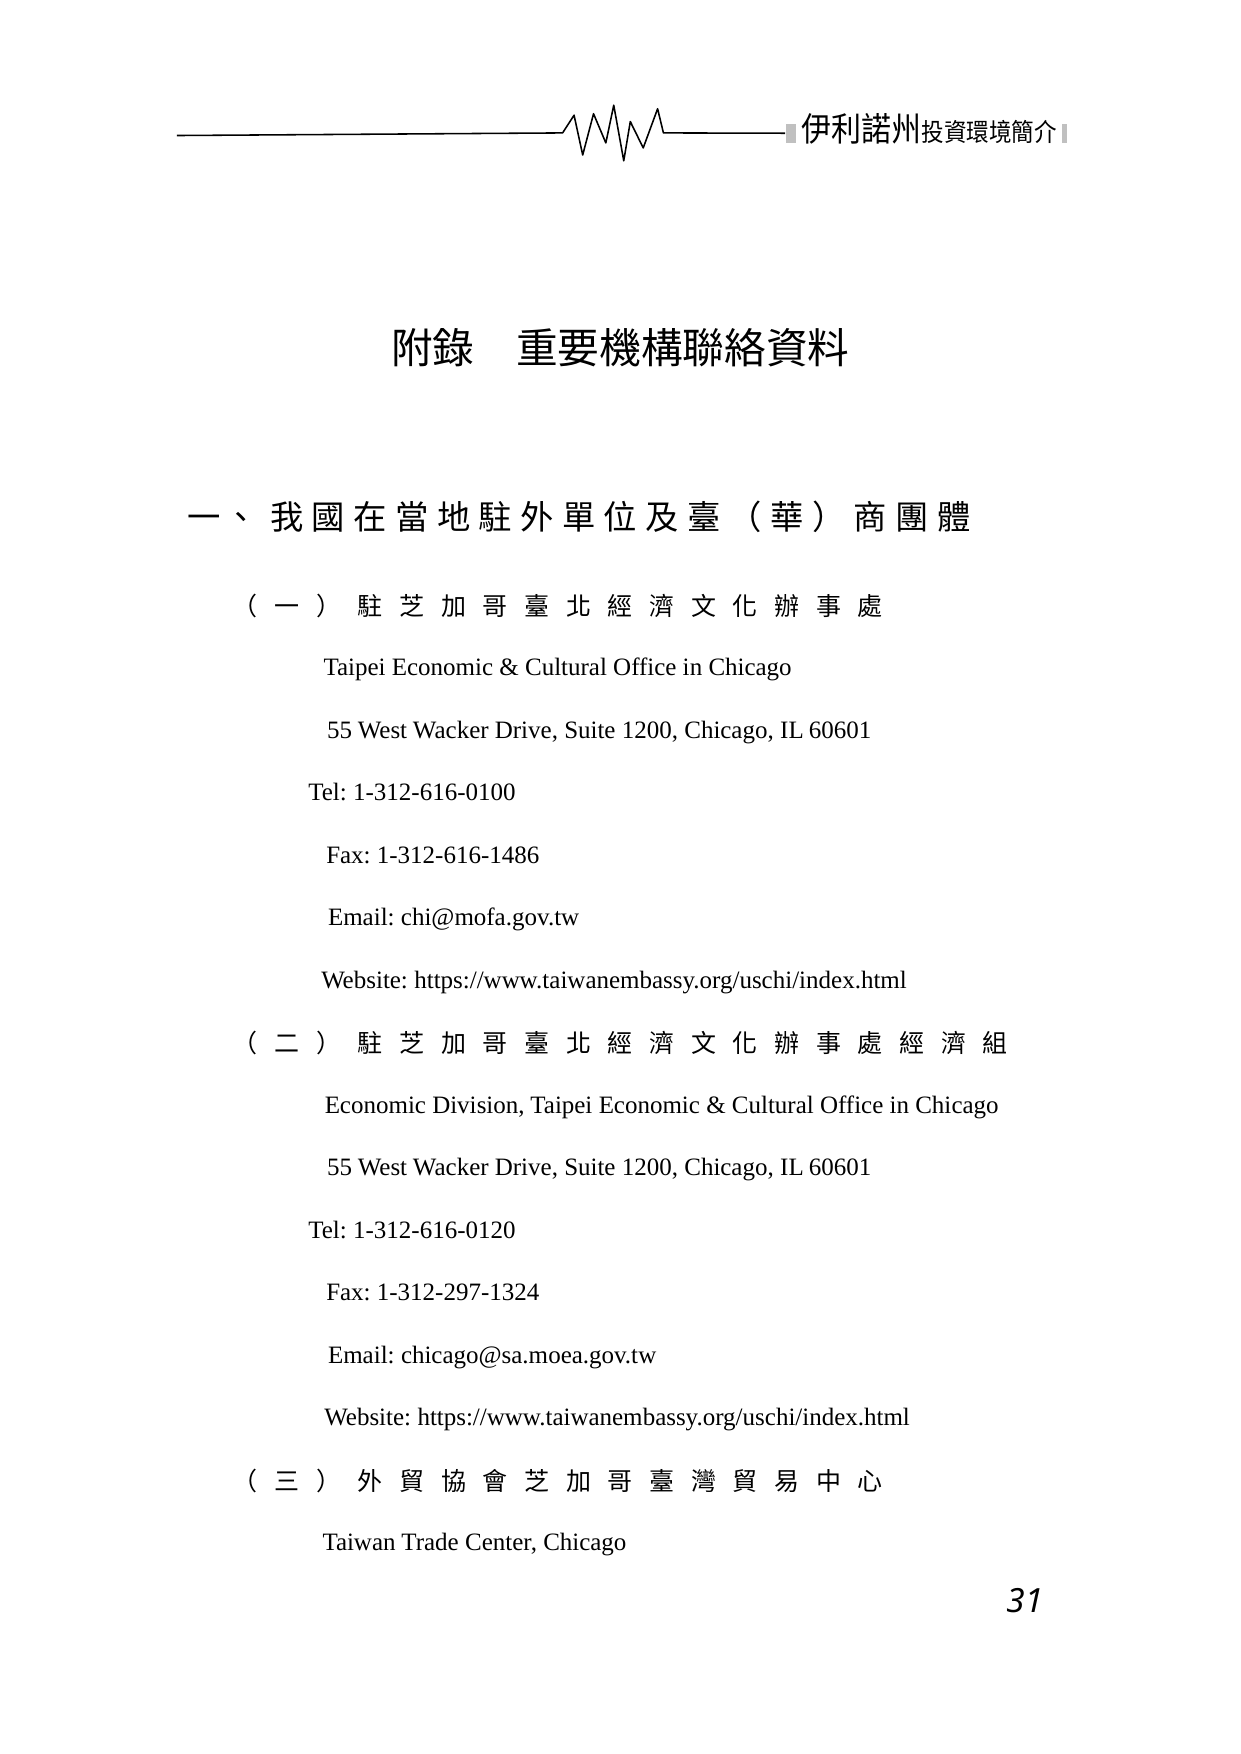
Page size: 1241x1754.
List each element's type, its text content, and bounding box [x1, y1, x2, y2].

text 一、我國在當地駐外單位及臺（華）商團體 [183, 473, 1058, 536]
text Email: chi@mofa.gov.tw [281, 875, 1058, 938]
text （三）外貿協會芝加哥臺灣貿易中心 [207, 1438, 1058, 1500]
text Fax: 1-312-616-1486 [281, 813, 1058, 875]
text 55 West Wacker Drive, Suite 1200, Chicago, IL 60601 [281, 1125, 1058, 1188]
text Economic Division, Taipei Economic & Cultural Office in Chicago [281, 1063, 1058, 1125]
text Taipei Economic & Cultural Office in Chicago [281, 625, 1058, 688]
text Fax: 1-312-297-1324 [281, 1250, 1058, 1313]
text Tel: 1-312-616-0120 [281, 1188, 1058, 1250]
text （二）駐芝加哥臺北經濟文化辦事處經濟組 [207, 1000, 1058, 1063]
text Website: https://www.taiwanembassy.org/uschi/index.html [281, 938, 1058, 1000]
text Website: https://www.taiwanembassy.org/uschi/index.html [281, 1375, 1058, 1438]
text 附錄 重要機構聯絡資料 [183, 304, 1058, 366]
text Tel: 1-312-616-0100 [281, 750, 1058, 813]
text 55 West Wacker Drive, Suite 1200, Chicago, IL 60601 [281, 688, 1058, 750]
text Taiwan Trade Center, Chicago [281, 1500, 1058, 1563]
text Email: chicago@sa.moea.gov.tw [281, 1313, 1058, 1375]
text （一）駐芝加哥臺北經濟文化辦事處 [207, 563, 1058, 625]
